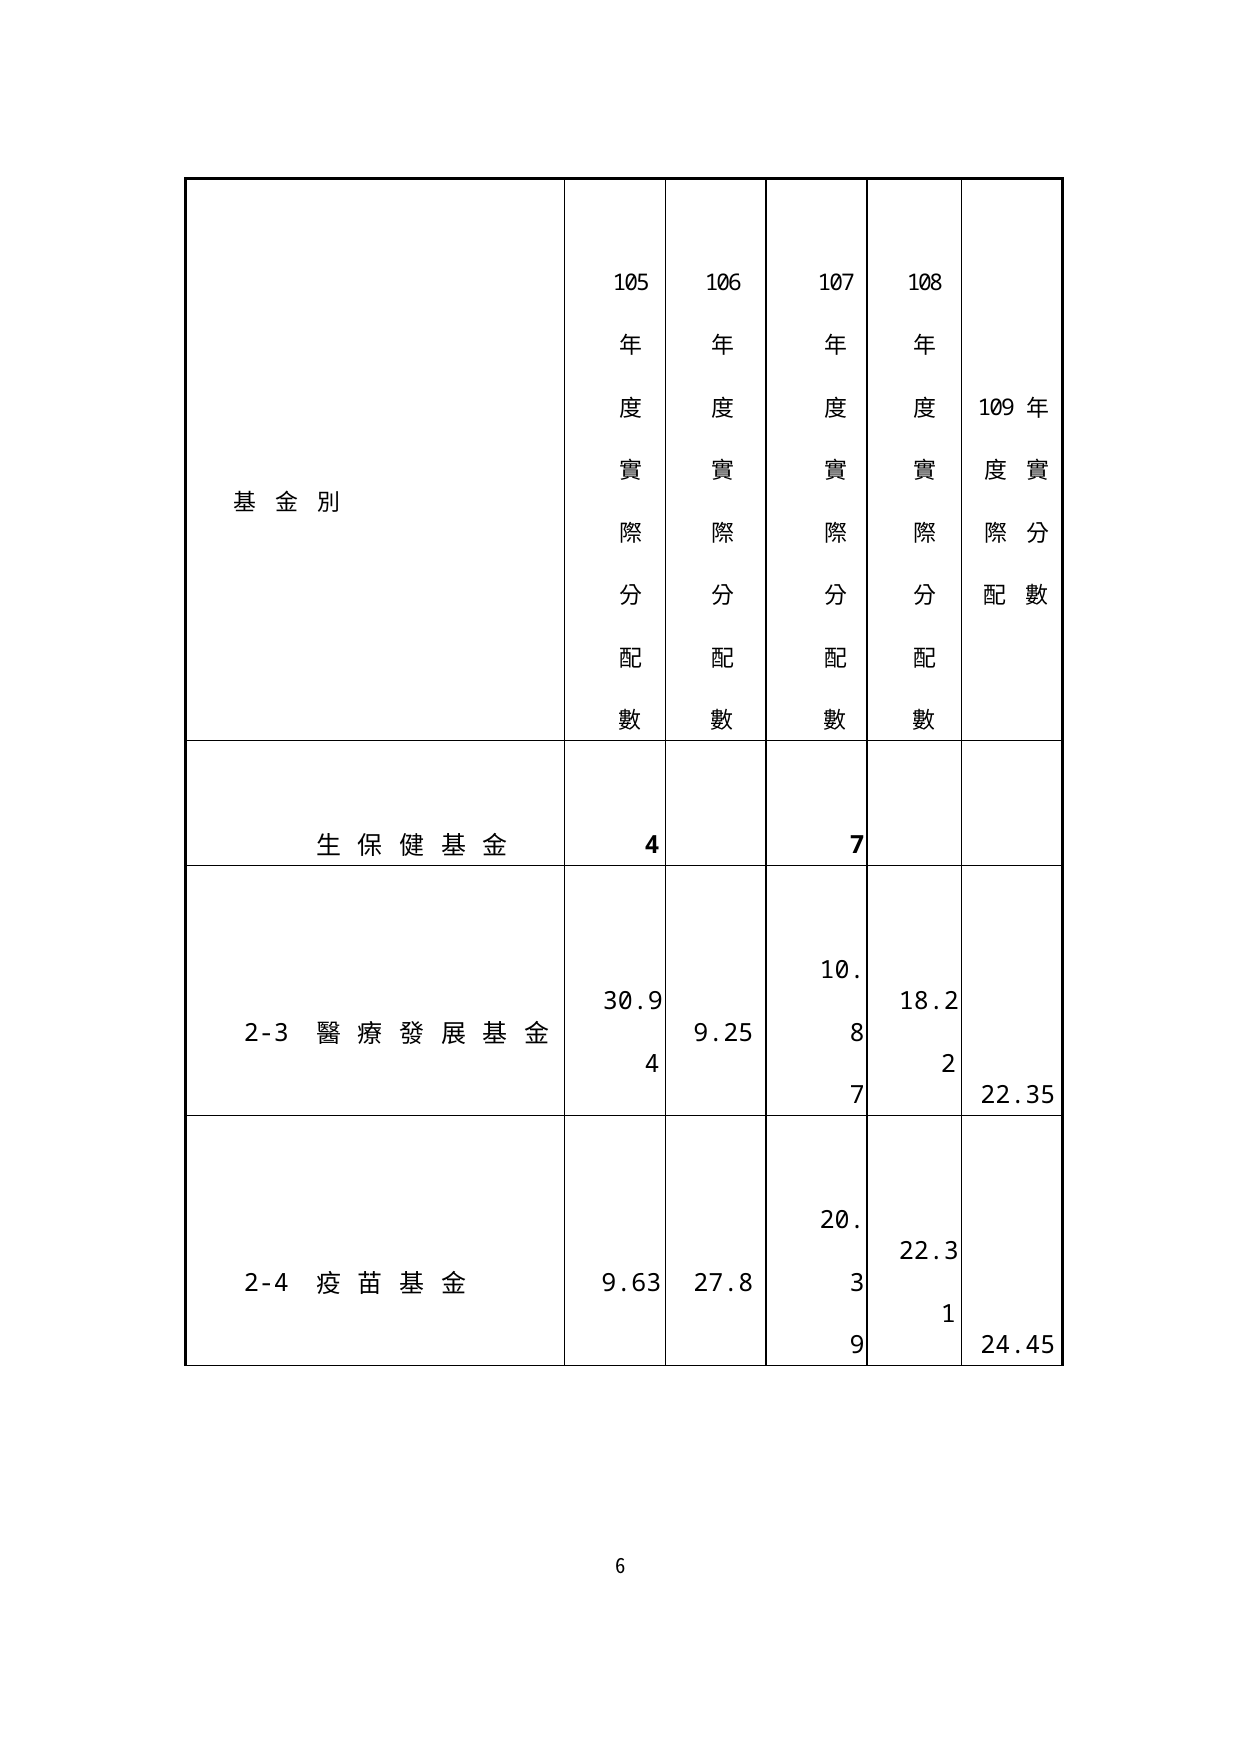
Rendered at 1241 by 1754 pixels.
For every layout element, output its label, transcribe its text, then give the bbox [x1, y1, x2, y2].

table_cell 24.45 [962, 1116, 1061, 1365]
table_cell 生保健基金 [187, 741, 564, 865]
table_cell 22.31 [868, 1116, 961, 1365]
table_cell 30.94 [565, 866, 665, 1115]
table_cell [666, 741, 765, 865]
table_cell 22.35 [962, 866, 1061, 1115]
table_header 108年度實際分配數 [868, 180, 961, 740]
table_cell 4 [565, 741, 665, 865]
table_cell [868, 741, 961, 865]
table_cell 10.87 [767, 866, 866, 1115]
table_header 109年度實際分配數 [962, 180, 1061, 740]
table_cell [962, 741, 1061, 865]
table_cell 9.63 [565, 1116, 665, 1365]
table_header 基金別 [187, 180, 564, 740]
table_cell 2-3醫療發展基金 [187, 866, 564, 1115]
table_cell 27.8 [666, 1116, 765, 1365]
table_header 106年度實際分配數 [666, 180, 765, 740]
table_header 105年度實際分配數 [565, 180, 665, 740]
table_header 107年度實際分配數 [767, 180, 866, 740]
table_cell 9.25 [666, 866, 765, 1115]
table_cell 2-4疫苗基金 [187, 1116, 564, 1365]
table_cell 18.22 [868, 866, 961, 1115]
table_cell 20.39 [767, 1116, 866, 1365]
table_cell 7 [767, 741, 866, 865]
